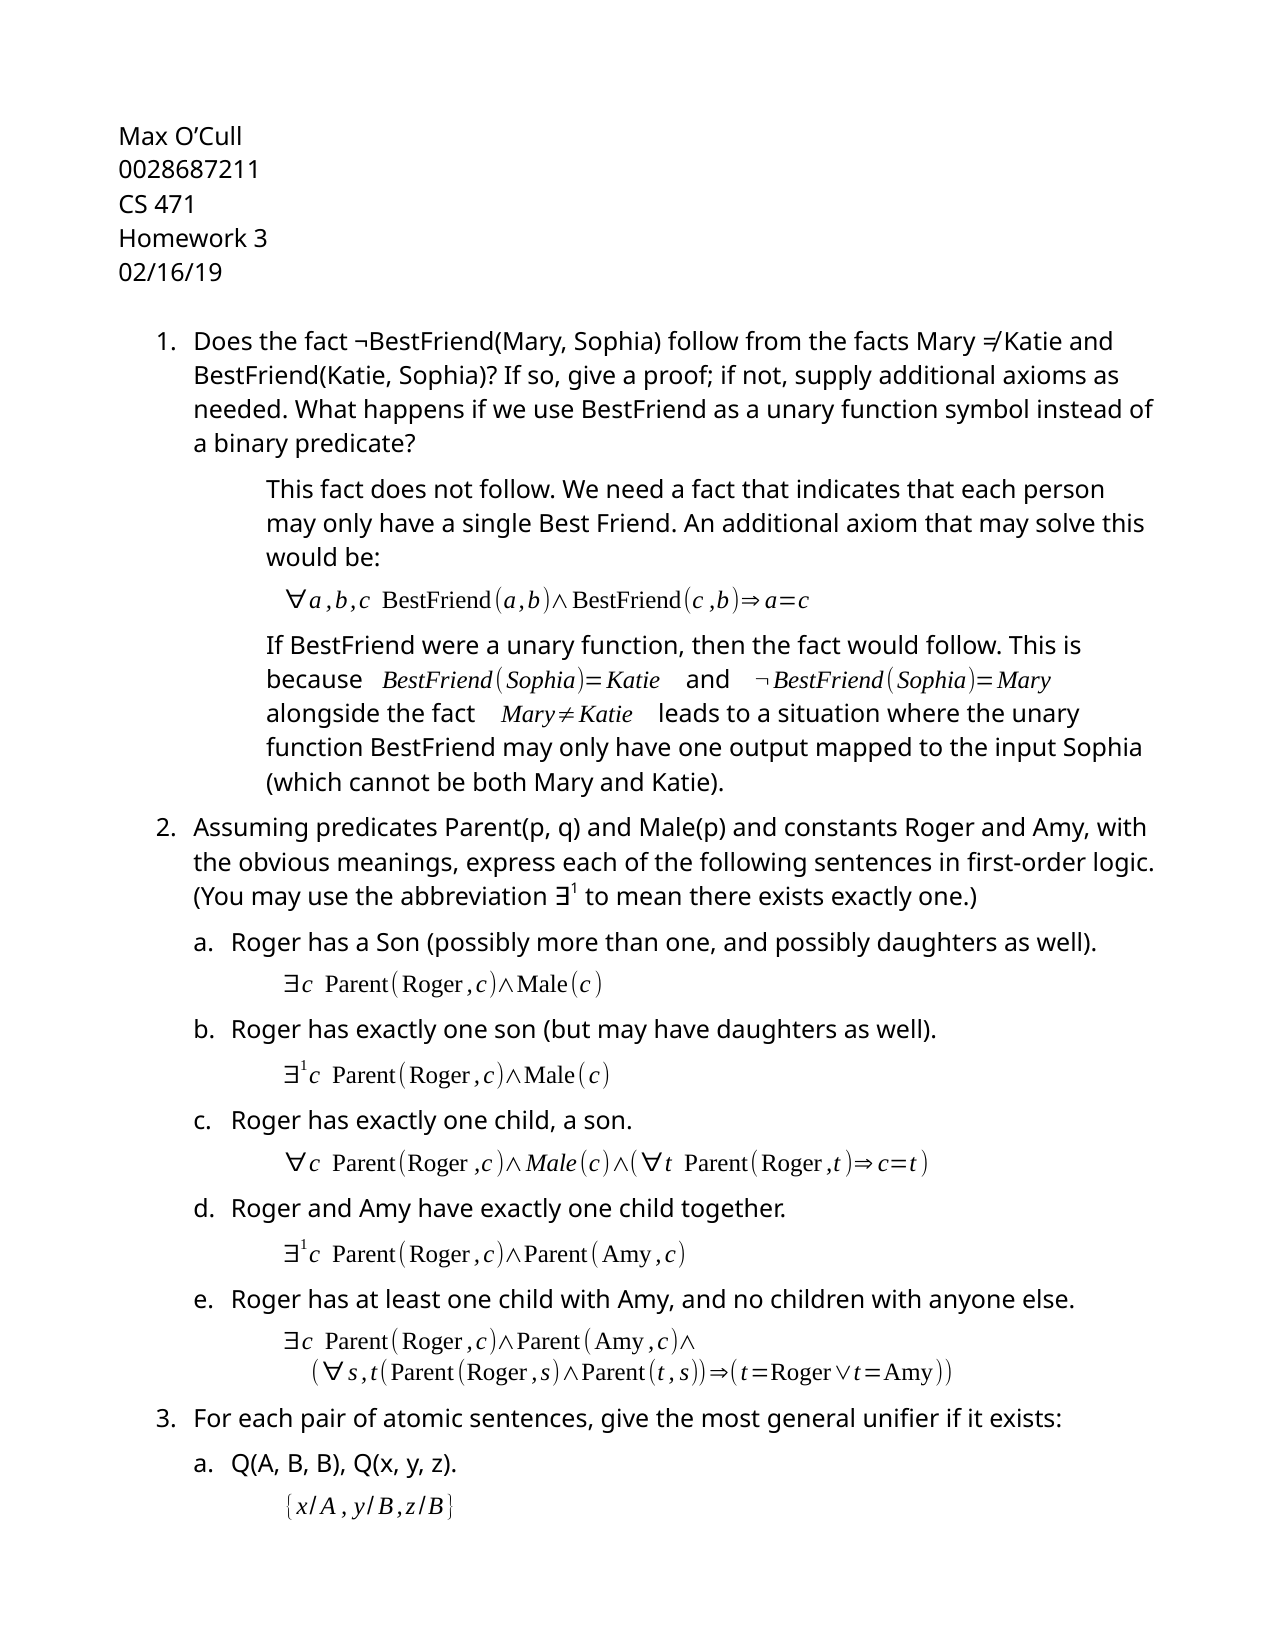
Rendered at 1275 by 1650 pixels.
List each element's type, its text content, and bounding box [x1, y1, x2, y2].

text If BestFriend were a unary function, then the fact would follow. This is because and alongside the fact leads to a situation where the unary function BestFriend may only have one output mapped to the input Sophia (which cannot be both Mary and Katie). [266, 628, 1157, 798]
list Roger has exactly one son (but may have daughters as well). [193, 1012, 1157, 1046]
list For each pair of atomic sentences, give the most general unifier if it exists: [156, 1400, 1157, 1434]
list Roger and Amy have exactly one child together. [193, 1191, 1157, 1224]
list Q(A, B, B), Q(x, y, z). [193, 1446, 1157, 1480]
list Roger has exactly one child, a son. [193, 1103, 1157, 1137]
list Roger has a Son (possibly more than one, and possibly daughters as well). [193, 924, 1157, 958]
list Does the fact ¬BestFriend(Mary, Sophia) follow from the facts Mary ≠ Katie and BestFriend(Katie, Sophia)? If so, give a proof; if not, supply additional axioms as needed. What happens if we use BestFriend as a unary function symbol instead of a binary predicate? [156, 324, 1157, 460]
list Roger has at least one child with Amy, and no children with anyone else. [193, 1281, 1157, 1315]
list Assuming predicates Parent(p, q) and Male(p) and constants Roger and Amy, with the obvious meanings, express each of the following sentences in first-order logic. (You may use the abbreviation ∃1 to mean there exists exactly one.) [156, 810, 1157, 912]
text This fact does not follow. We need a fact that indicates that each person may only have a single Best Friend. An additional axiom that may solve this would be: [266, 472, 1157, 574]
